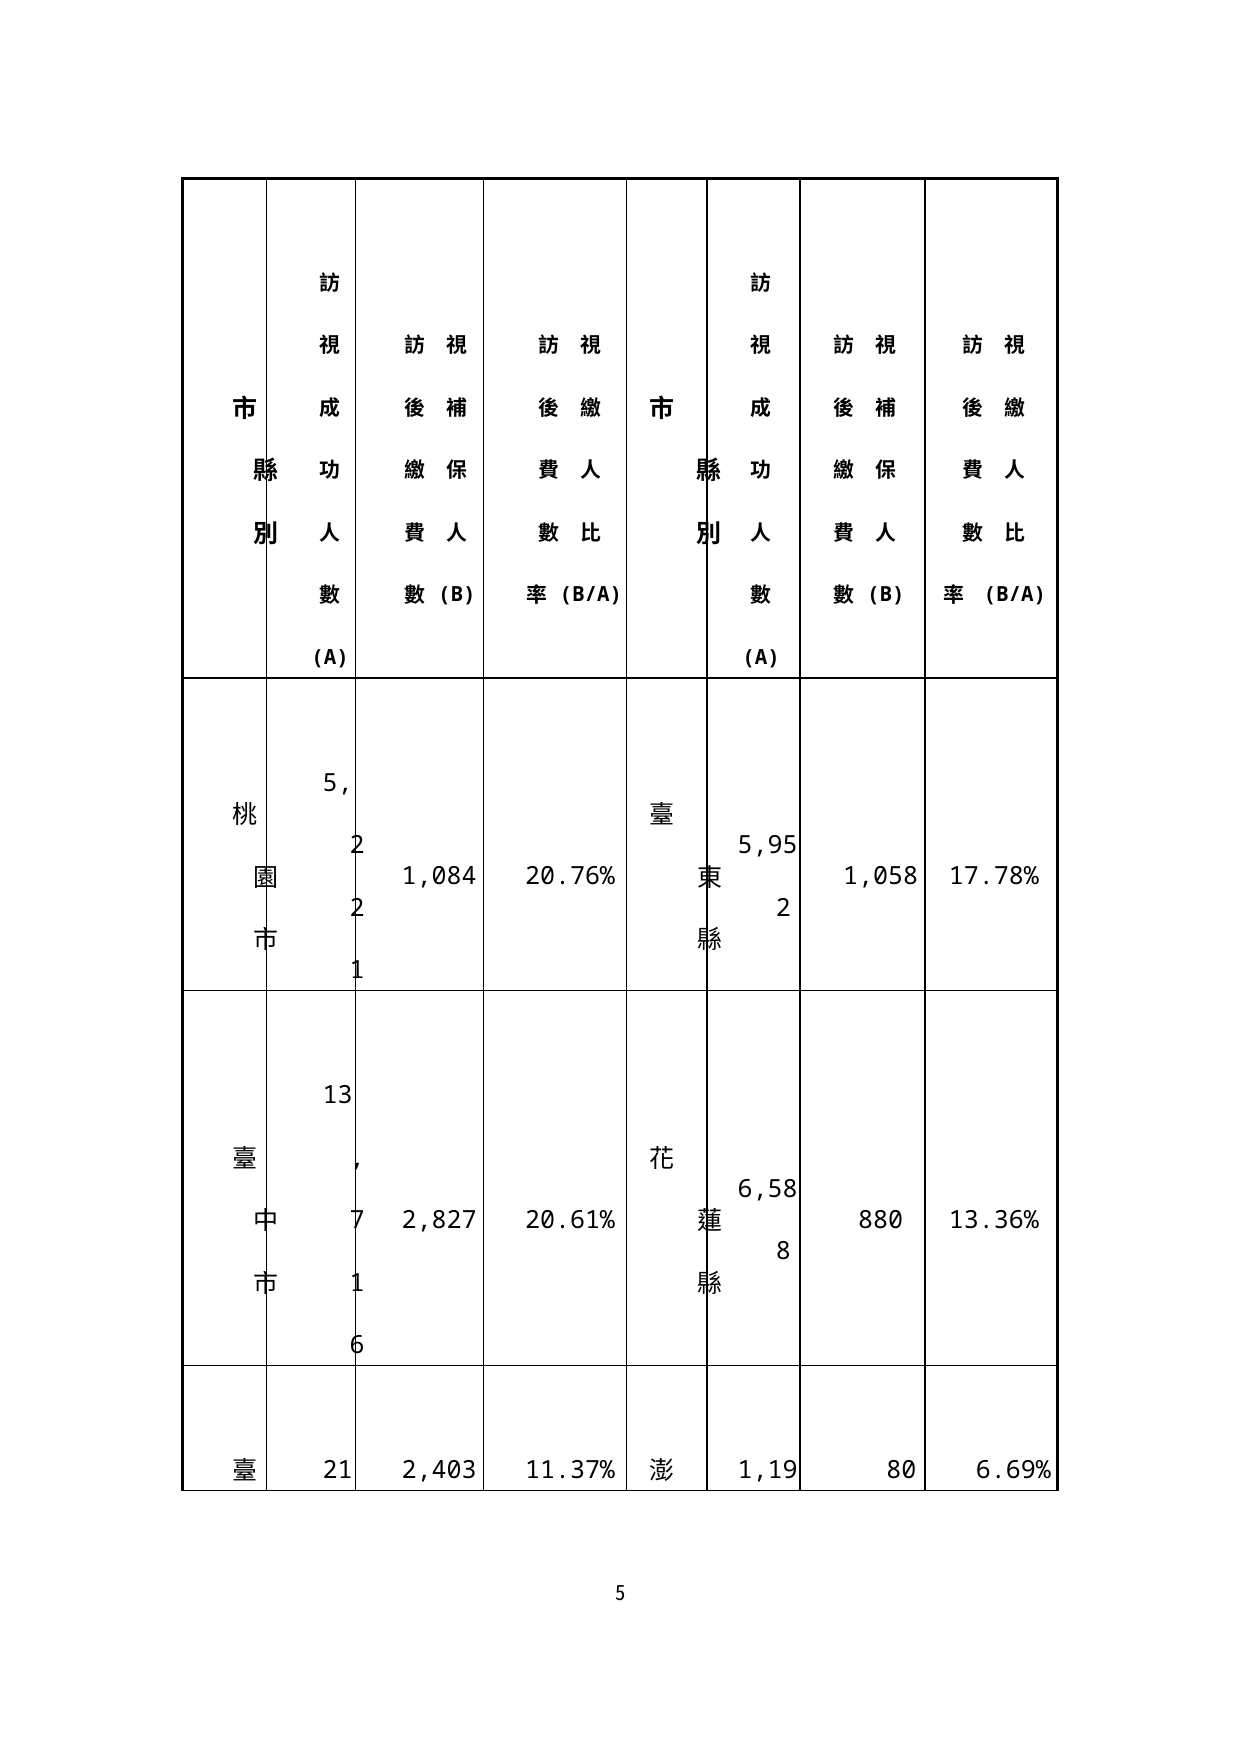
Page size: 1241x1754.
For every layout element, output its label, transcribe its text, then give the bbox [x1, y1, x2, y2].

table_cell 1,084 [356, 679, 483, 990]
table_cell 1,058 [801, 679, 924, 990]
table_cell 2,827 [356, 991, 483, 1365]
table_cell 11.37% [484, 1366, 626, 1490]
table_header 訪視後繳費人數比率(B/A) [484, 180, 626, 677]
table_cell 2,403 [356, 1366, 483, 1490]
table_cell 6.69% [926, 1366, 1056, 1490]
table_cell 桃園市 [184, 679, 266, 990]
table_cell 5,221 [267, 868, 274, 885]
table_cell 880 [801, 991, 924, 1365]
table_header 訪視後補繳保費人數(B) [801, 180, 924, 677]
table_header 訪視成功人數(A) [267, 180, 355, 677]
table_cell 1,195 [708, 1366, 799, 1490]
table_header 訪視後補繳保費人數(B) [356, 180, 483, 677]
table_cell 80 [801, 1366, 924, 1490]
table_cell 5,221 [267, 679, 355, 990]
table_cell 臺中市 [184, 991, 266, 1365]
table_cell 21,127 [267, 1366, 355, 1490]
table_cell 17.78% [926, 679, 1056, 990]
table_cell 澎湖縣 [627, 1366, 706, 1490]
table_cell 5,952 [708, 679, 799, 990]
table_cell 13.36% [926, 991, 1056, 1365]
table_cell 臺南市 [184, 1366, 266, 1490]
table_header 訪視成功人數(A) [708, 180, 799, 677]
table_header 市縣別 [627, 180, 706, 677]
table_header 市縣別 [184, 180, 266, 677]
table_cell 13,716 [267, 991, 355, 1365]
table_cell 20.61% [484, 991, 626, 1365]
table_cell 20.76% [484, 679, 626, 990]
table_cell 6,588 [708, 991, 799, 1365]
table_header 訪視後繳費人數比率(B/A) [926, 180, 1056, 677]
table_cell 花蓮縣 [627, 991, 706, 1365]
table_cell 臺東縣 [627, 679, 706, 990]
